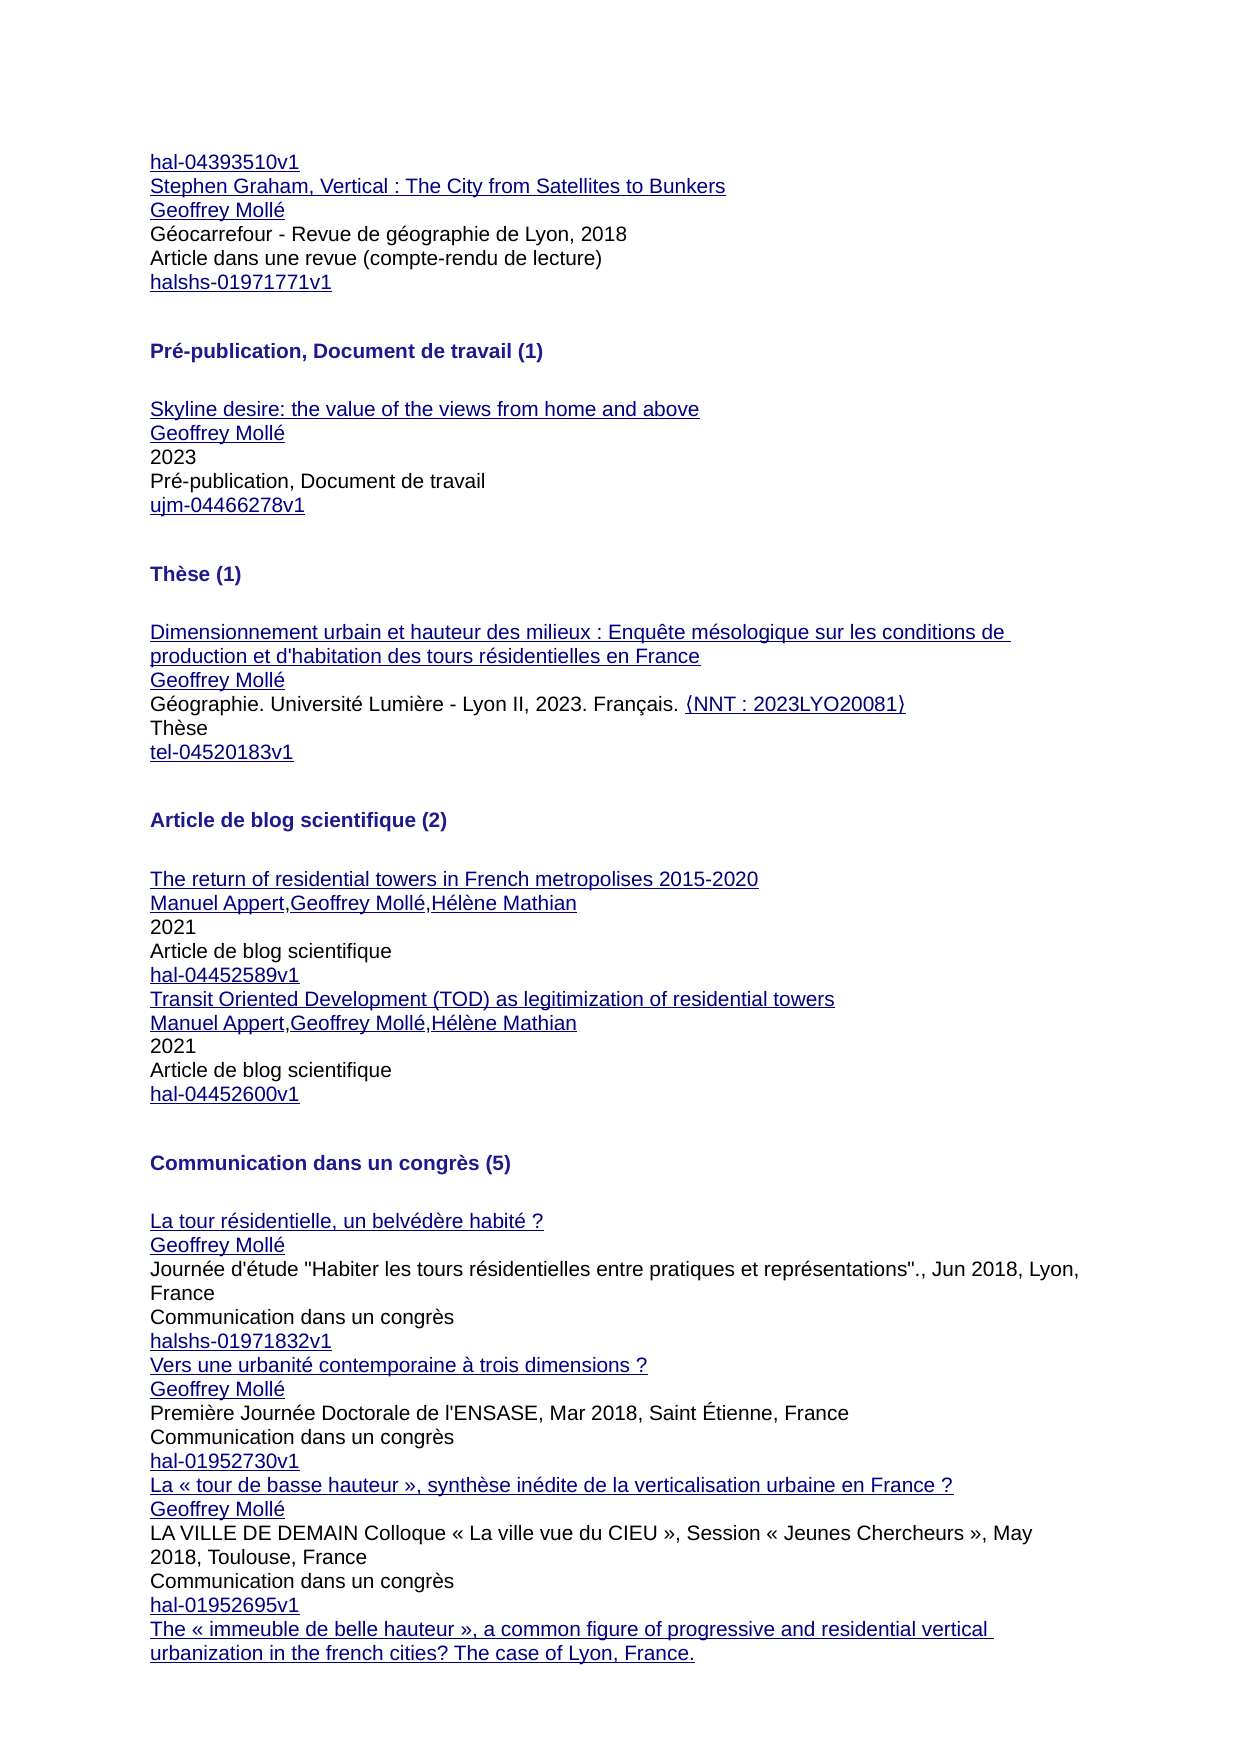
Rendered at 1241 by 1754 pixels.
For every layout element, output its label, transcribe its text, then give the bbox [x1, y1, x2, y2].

table_cell Stephen Graham, Vertical : The City from Satellites to Bunkers Geoffrey Mollé Géocarrefour - Revue de géographie de Lyon, 2018 Article dans une revue (compte-rendu de lecture) halshs-01971771v1 [150, 174, 1090, 294]
table_cell The « immeuble de belle hauteur », a common figure of progressive and residential vertical urbanization in the french cities? The case of Lyon, France. [150, 1617, 1090, 1664]
table_cell hal-04393510v1 [150, 150, 1090, 174]
subtitle Communication dans un congrès (5) [150, 1151, 1090, 1175]
table_header La tour résidentielle, un belvédère habité ? Geoffrey Mollé Journée d'étude "Habiter les tours résidentielles entre pratiques et représentations"., Jun 2018, Lyon, France Communication dans un congrès halshs-01971832v1 [150, 1209, 1090, 1353]
table_header The return of residential towers in French metropolises 2015-2020 Manuel Appert,Geoffrey Mollé,Hélène Mathian 2021 Article de blog scientifique hal-04452589v1 [150, 867, 1090, 986]
subtitle Pré-publication, Document de travail (1) [150, 338, 1090, 362]
subtitle Article de blog scientifique (2) [150, 808, 1090, 832]
table_cell La « tour de basse hauteur », synthèse inédite de la verticalisation urbaine en France ? Geoffrey Mollé LA VILLE DE DEMAIN Colloque « La ville vue du CIEU », Session « Jeunes Chercheurs », May 2018, Toulouse, France Communication dans un congrès hal-01952695v1 [150, 1473, 1090, 1617]
table_header Skyline desire: the value of the views from home and above Geoffrey Mollé 2023 Pré-publication, Document de travail ujm-04466278v1 [150, 397, 1090, 517]
table_cell Vers une urbanité contemporaine à trois dimensions ? Geoffrey Mollé Première Journée Doctorale de l'ENSASE, Mar 2018, Saint Étienne, France Communication dans un congrès hal-01952730v1 [150, 1353, 1090, 1473]
subtitle Thèse (1) [150, 561, 1090, 585]
table_header Dimensionnement urbain et hauteur des milieux : Enquête mésologique sur les conditions de production et d'habitation des tours résidentielles en France Geoffrey Mollé Géographie. Université Lumière - Lyon II, 2023. Français. ⟨NNT : 2023LYO20081⟩ Thèse tel-04520183v1 [150, 620, 1090, 763]
table_cell Transit Oriented Development (TOD) as legitimization of residential towers Manuel Appert,Geoffrey Mollé,Hélène Mathian 2021 Article de blog scientifique hal-04452600v1 [150, 986, 1090, 1106]
